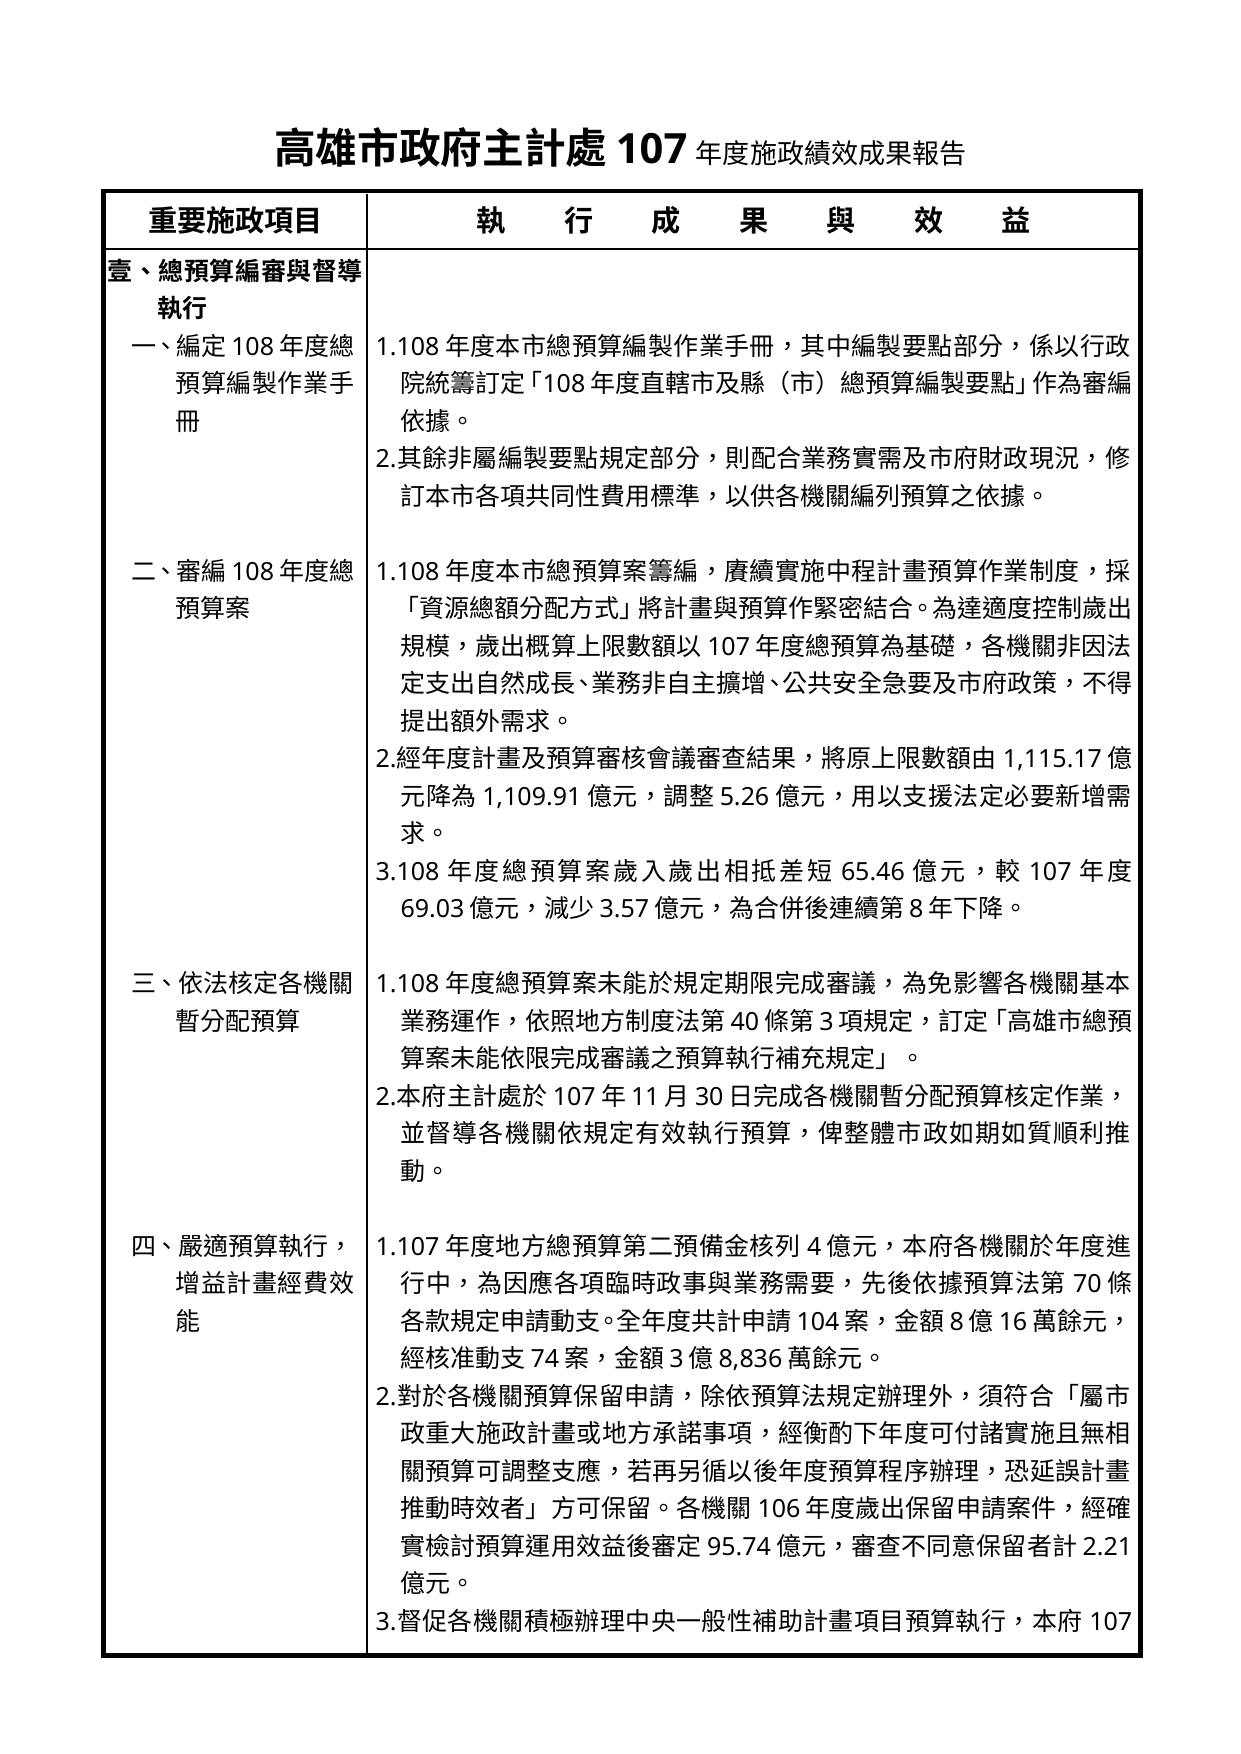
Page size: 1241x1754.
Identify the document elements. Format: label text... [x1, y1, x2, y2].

table_header 重要施政項目 [106, 193, 367, 248]
text 高雄市政府主計處107年度施政績效成果報告 [114, 139, 1126, 170]
table_cell 1.108年度本市總預算編製作業手冊，其中編製要點部分，係以行政院統籌訂定「108年度直轄市及縣（市）總預算編製要點」作為審編依據。 2.其餘非屬編製要點規定部分，則配合業務實需及市府財政現況，修訂本市各項共同性費用標準，以供各機關編列預算之依據。 1.108年度本市總預算案籌編，賡續實施中程計畫預算作業制度，採「資源總額分配方式」將計畫與預算作緊密結合。為達適度控制歲出規模，歲出概算上限數額以107年度總預算為基礎，各機關非因法定支出自然成長、業務非自主擴增、公共安全急要及市府政策，不得提出額外需求。 2.經年度計畫及預算審核會議審查結果，將原上限數額由1,115.17億元降為1,109.91億元，調整5.26億元，用以支援法定必要新增需求。 3.108年度總預算案歲入歲出相抵差短65.46億元，較107年度69.03億元，減少3.57億元，為合併後連續第8年下降。 1.108年度總預算案未能於規定期限完成審議，為免影響各機關基本業務運作，依照地方制度法第40條第3項規定，訂定「高雄市總預算案未能依限完成審議之預算執行補充規定」。 2.本府主計處於107年11月30日完成各機關暫分配預算核定作業，並督導各機關依規定有效執行預算，俾整體市政如期如質順利推動。 1.107年度地方總預算第二預備金核列4億元，本府各機關於年度進行中，為因應各項臨時政事與業務需要，先後依據預算法第70條各款規定申請動支。全年度共計申請104案，金額8億16萬餘元，經核准動支74案，金額3億8,836萬餘元。 2.對於各機關預算保留申請，除依預算法規定辦理外，須符合「屬市政重大施政計畫或地方承諾事項，經衡酌下年度可付諸實施且無相關預算可調整支應，若再另循以後年度預算程序辦理，恐延誤計畫推動時效者」方可保留。各機關106年度歲出保留申請案件，經確實檢討預算運用效益後審定95.74億元，審查不同意保留者計2.21億元。 3.督促各機關積極辦理中央一般性補助計畫項目預算執行，本府107 [368, 250, 1138, 1653]
table_cell 壹、總預算編審與督導執行 一、編定108年度總預算編製作業手冊 二、審編108年度總預算案 三、依法核定各機關暫分配預算 四、嚴適預算執行，增益計畫經費效能 [106, 250, 366, 1653]
table_header 執 行 成 果 與 效 益 [368, 193, 1138, 248]
